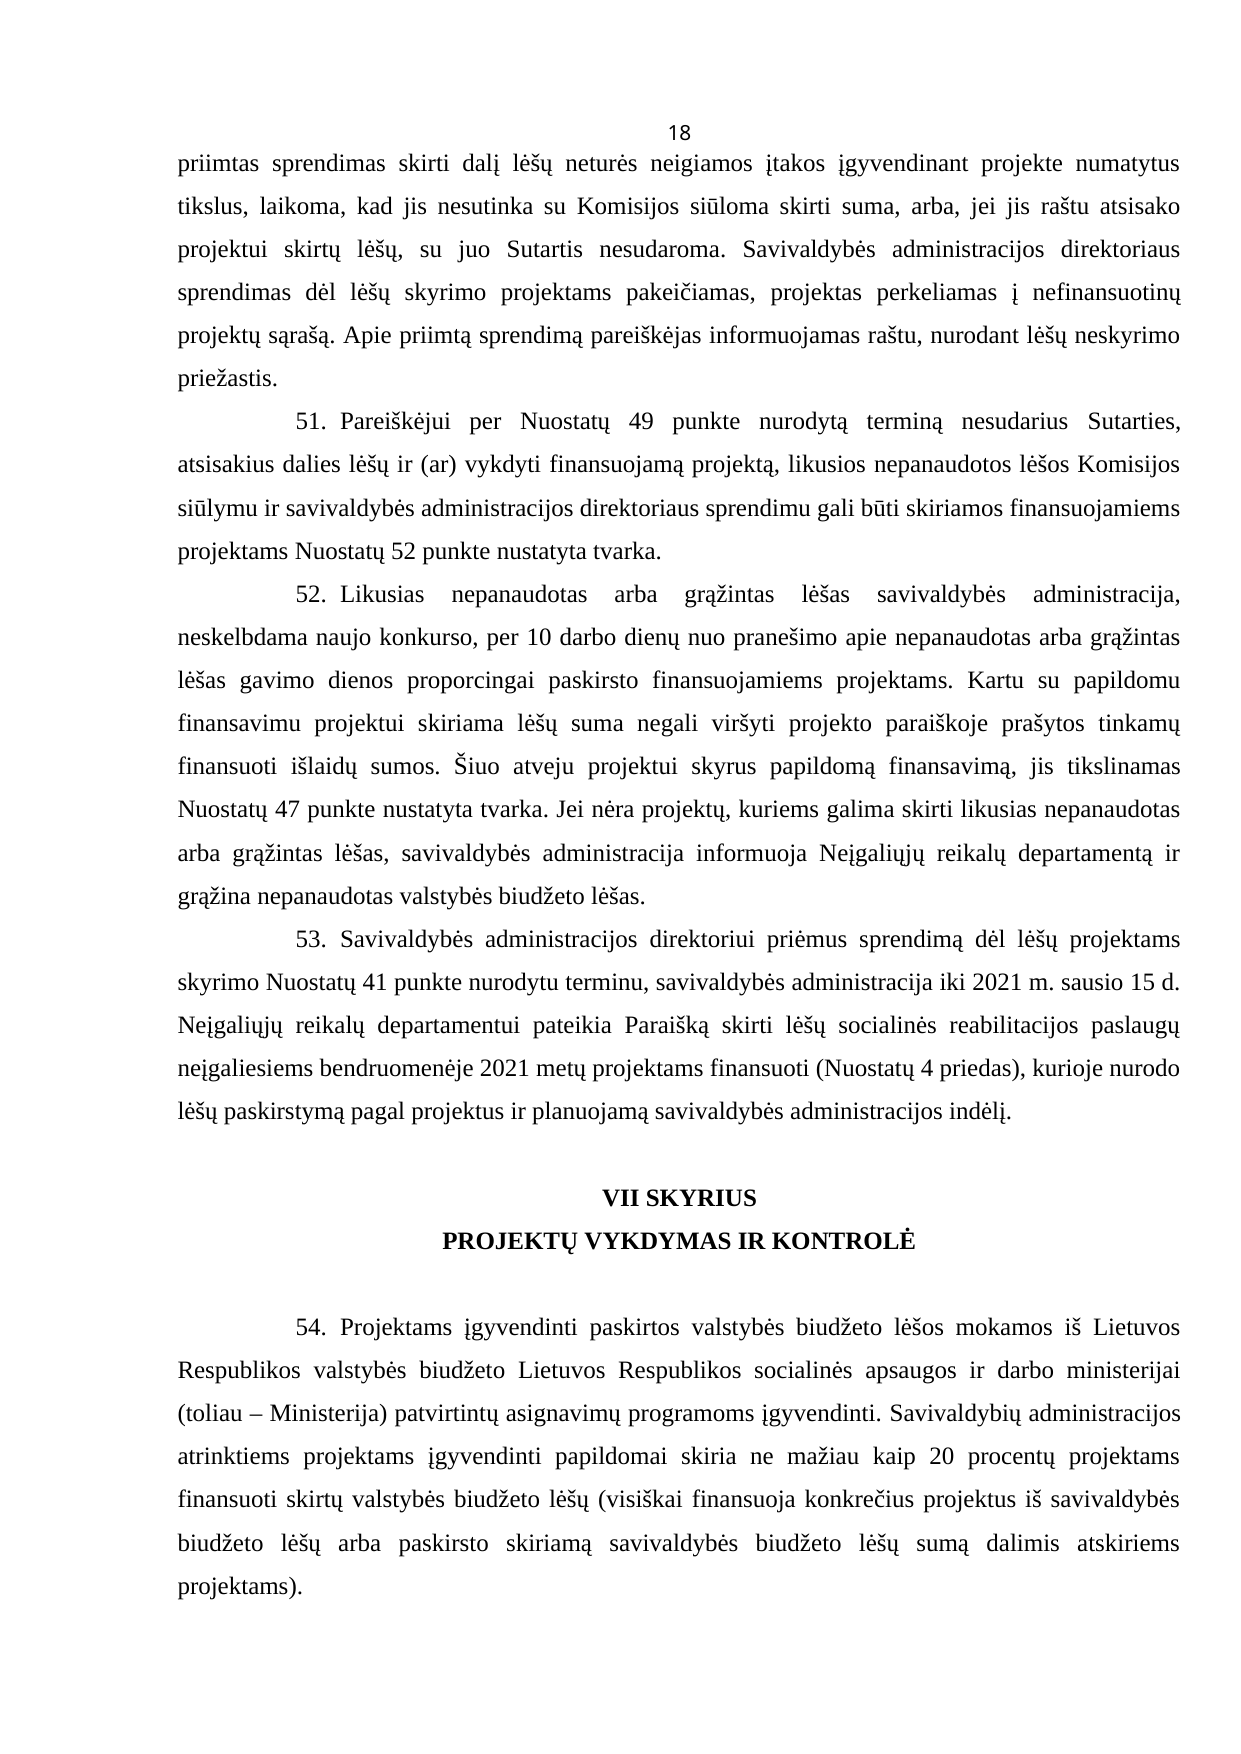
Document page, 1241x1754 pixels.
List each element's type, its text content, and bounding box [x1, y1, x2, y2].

text priimtas sprendimas skirti dalį lėšų neturės neigiamos įtakos įgyvendinant projekte numatytus tikslus, laikoma, kad jis nesutinka su Komisijos siūloma skirti suma, arba, jei jis raštu atsisako projektui skirtų lėšų, su juo Sutartis nesudaroma. Savivaldybės administracijos direktoriaus sprendimas dėl lėšų skyrimo projektams pakeičiamas, projektas perkeliamas į nefinansuotinų projektų sąrašą. Apie priimtą sprendimą pareiškėjas informuojamas raštu, nurodant lėšų neskyrimo priežastis. [177, 148, 1181, 392]
text 53. Savivaldybės administracijos direktoriui priėmus sprendimą dėl lėšų projektams skyrimo Nuostatų 41 punkte nurodytu terminu, savivaldybės administracija iki 2021 m. sausio 15 d. Neįgaliųjų reikalų departamentui pateikia Paraišką skirti lėšų socialinės reabilitacijos paslaugų neįgaliesiems bendruomenėje 2021 metų projektams finansuoti (Nuostatų 4 priedas), kurioje nurodo lėšų paskirstymą pagal projektus ir planuojamą savivaldybės administracijos indėlį. [177, 924, 1181, 1125]
text PROJEKTŲ vykdymas ir Kontrolė [177, 1226, 1181, 1254]
text 52. Likusias nepanaudotas arba grąžintas lėšas savivaldybės administracija, neskelbdama naujo konkurso, per 10 darbo dienų nuo pranešimo apie nepanaudotas arba grąžintas lėšas gavimo dienos proporcingai paskirsto finansuojamiems projektams. Kartu su papildomu finansavimu projektui skiriama lėšų suma negali viršyti projekto paraiškoje prašytos tinkamų finansuoti išlaidų sumos. Šiuo atveju projektui skyrus papildomą finansavimą, jis tikslinamas Nuostatų 47 punkte nustatyta tvarka. Jei nėra projektų, kuriems galima skirti likusias nepanaudotas arba grąžintas lėšas, savivaldybės administracija informuoja Neįgaliųjų reikalų departamentą ir grąžina nepanaudotas valstybės biudžeto lėšas. [177, 579, 1181, 909]
text 54. Projektams įgyvendinti paskirtos valstybės biudžeto lėšos mokamos iš Lietuvos Respublikos valstybės biudžeto Lietuvos Respublikos socialinės apsaugos ir darbo ministerijai (toliau – Ministerija) patvirtintų asignavimų programoms įgyvendinti. Savivaldybių administracijos atrinktiems projektams įgyvendinti papildomai skiria ne mažiau kaip 20 procentų projektams finansuoti skirtų valstybės biudžeto lėšų (visiškai finansuoja konkrečius projektus iš savivaldybės biudžeto lėšų arba paskirsto skiriamą savivaldybės biudžeto lėšų sumą dalimis atskiriems projektams). [177, 1312, 1181, 1599]
text VII SKYRIUS [177, 1183, 1181, 1211]
text 51. Pareiškėjui per Nuostatų 49 punkte nurodytą terminą nesudarius Sutarties, atsisakius dalies lėšų ir (ar) vykdyti finansuojamą projektą, likusios nepanaudotos lėšos Komisijos siūlymu ir savivaldybės administracijos direktoriaus sprendimu gali būti skiriamos finansuojamiems projektams Nuostatų 52 punkte nustatyta tvarka. [177, 406, 1181, 564]
